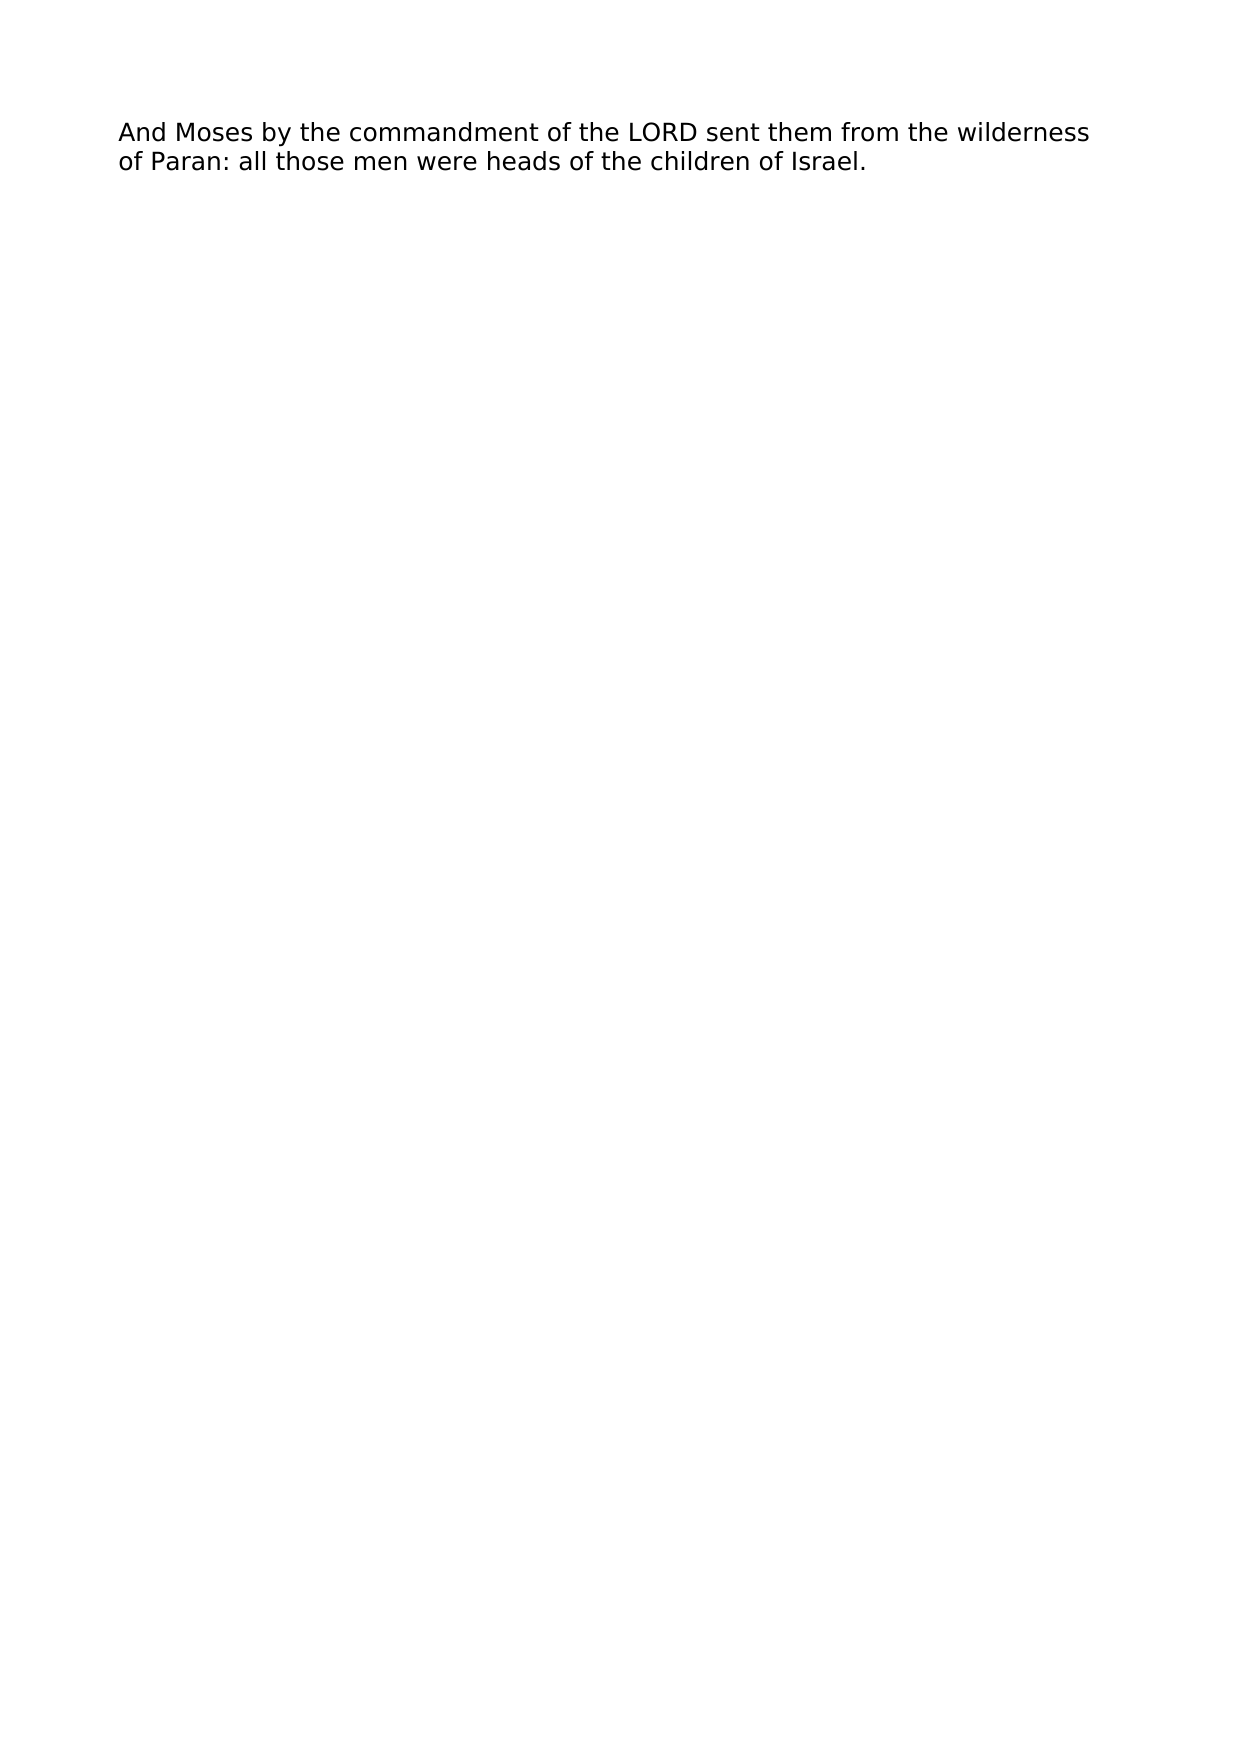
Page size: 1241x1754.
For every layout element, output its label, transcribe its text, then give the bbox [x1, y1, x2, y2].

text And Moses by the commandment of the LORD sent them from the wilderness of Paran: all those men were heads of the children of Israel. [118, 118, 1122, 176]
